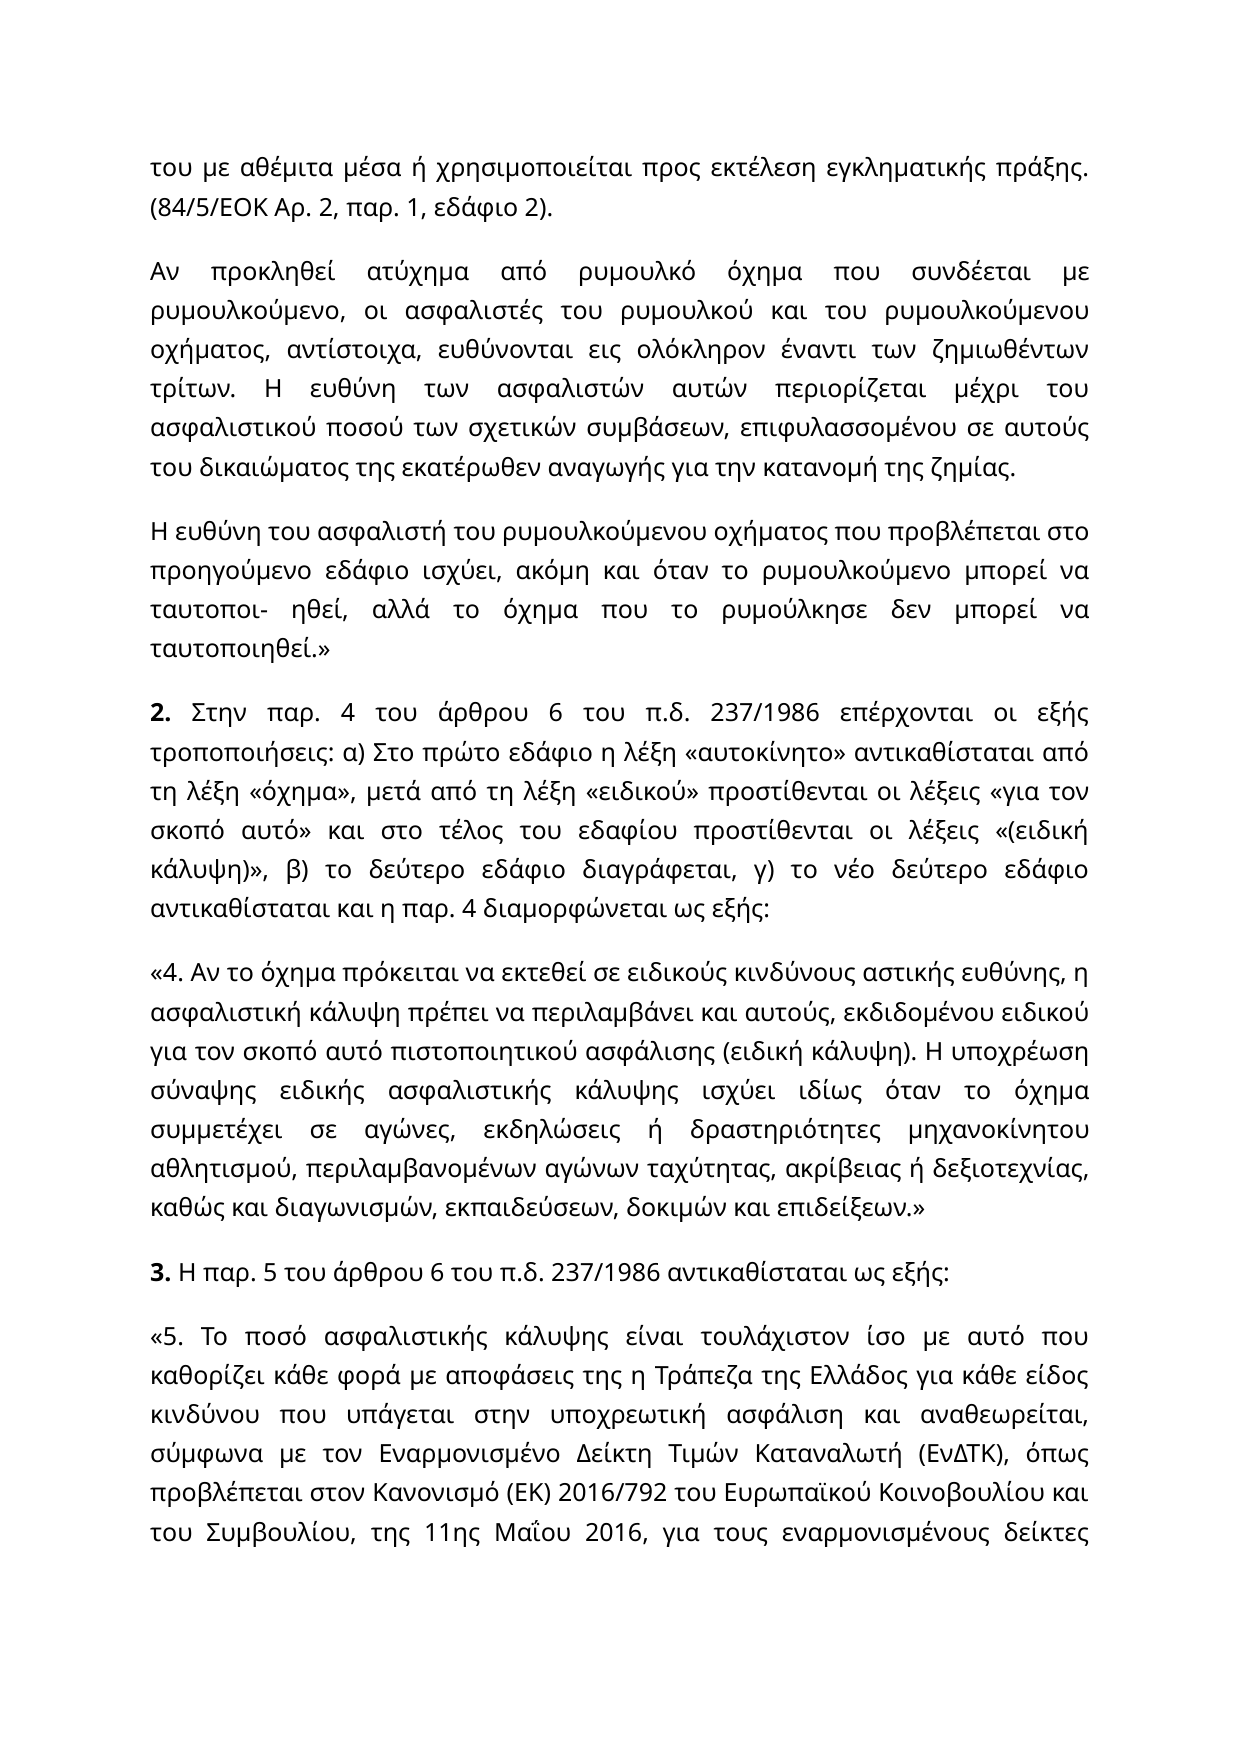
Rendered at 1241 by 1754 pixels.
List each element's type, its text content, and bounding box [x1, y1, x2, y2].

text Η ευθύνη του ασφαλιστή του ρυμουλκούμενου οχήματος που προβλέπεται στο προηγούμενο εδάφιο ισχύει, ακόμη και όταν το ρυμουλκούμενο μπορεί να ταυτοποι- ηθεί, αλλά το όχημα που το ρυμούλκησε δεν μπορεί να ταυτοποιηθεί.» [150, 513, 1090, 665]
text «4. Αν το όχημα πρόκειται να εκτεθεί σε ειδικούς κινδύνους αστικής ευθύνης, η ασφαλιστική κάλυψη πρέπει να περιλαμβάνει και αυτούς, εκδιδομένου ειδικού για τον σκοπό αυτό πιστοποιητικού ασφάλισης (ειδική κάλυψη). Η υποχρέωση σύναψης ειδικής ασφαλιστικής κάλυψης ισχύει ιδίως όταν το όχημα συμμετέχει σε αγώνες, εκδηλώσεις ή δραστηριότητες μηχανοκίνητου αθλητισμού, περιλαμβανομένων αγώνων ταχύτητας, ακρίβειας ή δεξιοτεχνίας, καθώς και διαγωνισμών, εκπαιδεύσεων, δοκιμών και επιδείξεων.» [150, 955, 1090, 1224]
text Αν προκληθεί ατύχημα από ρυμουλκό όχημα που συνδέεται με ρυμουλκούμενο, οι ασφαλιστές του ρυμουλκού και του ρυμουλκούμενου οχήματος, αντίστοιχα, ευθύνονται εις ολόκληρον έναντι των ζημιωθέντων τρίτων. Η ευθύνη των ασφαλιστών αυτών περιορίζεται μέχρι του ασφαλιστικού ποσού των σχετικών συμβάσεων, επιφυλασσομένου σε αυτούς του δικαιώματος της εκατέρωθεν αναγωγής για την κατανομή της ζημίας. [150, 253, 1090, 483]
text «5. Το ποσό ασφαλιστικής κάλυψης είναι τουλάχιστον ίσο με αυτό που καθορίζει κάθε φορά με αποφάσεις της η Τράπεζα της Ελλάδος για κάθε είδος κινδύνου που υπάγεται στην υποχρεωτική ασφάλιση και αναθεωρείται, σύμφωνα με τον Εναρμονισμένο Δείκτη Τιμών Καταναλωτή (ΕνΔΤΚ), όπως προβλέπεται στον Κανονισμό (ΕΚ) 2016/792 του Ευρωπαϊκού Κοινοβουλίου και του Συμβουλίου, της 11ης Μαΐου 2016, για τους εναρμονισμένους δείκτες [150, 1318, 1090, 1548]
text 2. Στην παρ. 4 του άρθρου 6 του π.δ. 237/1986 επέρχονται οι εξής τροποποιήσεις: α) Στο πρώτο εδάφιο η λέξη «αυτοκίνητο» αντικαθίσταται από τη λέξη «όχημα», μετά από τη λέξη «ειδικού» προστίθενται οι λέξεις «για τον σκοπό αυτό» και στο τέλος του εδαφίου προστίθενται οι λέξεις «(ειδική κάλυψη)», β) το δεύτερο εδάφιο διαγράφεται, γ) το νέο δεύτερο εδάφιο αντικαθίσταται και η παρ. 4 διαμορφώνεται ως εξής: [150, 695, 1090, 925]
text 3. Η παρ. 5 του άρθρου 6 του π.δ. 237/1986 αντικαθίσταται ως εξής: [150, 1254, 1090, 1288]
text του με αθέμιτα μέσα ή χρησιμοποιείται προς εκτέλεση εγκληματικής πράξης. (84/5/ΕΟΚ Αρ. 2, παρ. 1, εδάφιο 2). [150, 150, 1090, 223]
